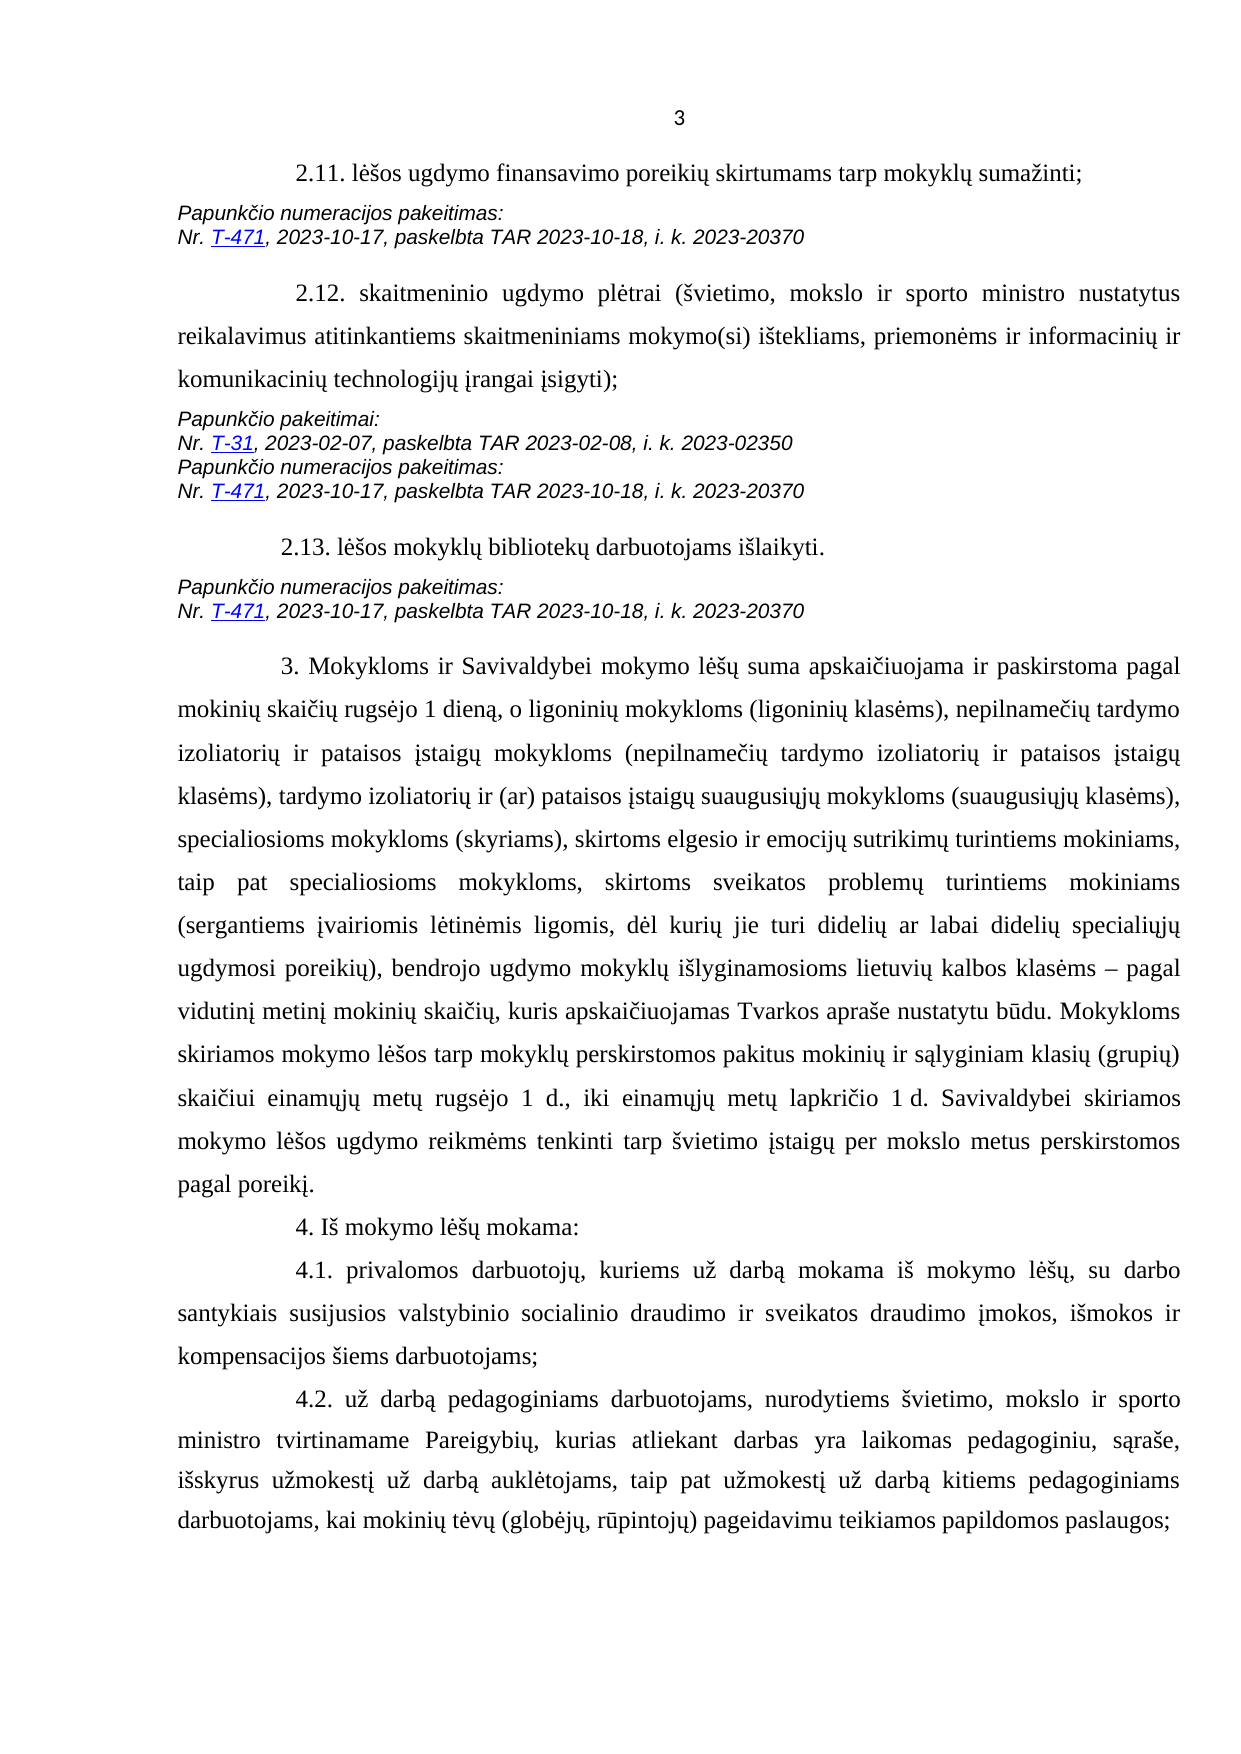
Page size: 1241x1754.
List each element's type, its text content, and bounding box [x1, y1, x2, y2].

text Papunkčio numeracijos pakeitimas: [177, 455, 1181, 479]
text Nr. T-31, 2023-02-07, paskelbta TAR 2023-02-08, i. k. 2023-02350 [177, 431, 1181, 455]
text 4.1. privalomos darbuotojų, kuriems už darbą mokama iš mokymo lėšų, su darbo santykiais susijusios valstybinio socialinio draudimo ir sveikatos draudimo įmokos, išmokos ir kompensacijos šiems darbuotojams; [177, 1255, 1181, 1370]
text 2.13. lėšos mokyklų bibliotekų darbuotojams išlaikyti. [177, 532, 1181, 560]
text Nr. T-471, 2023-10-17, paskelbta TAR 2023-10-18, i. k. 2023-20370 [177, 479, 1181, 503]
text 2.12. skaitmeninio ugdymo plėtrai (švietimo, mokslo ir sporto ministro nustatytus reikalavimus atitinkantiems skaitmeniniams mokymo(si) ištekliams, priemonėms ir informacinių ir komunikacinių technologijų įrangai įsigyti); [177, 278, 1181, 393]
text 2.11. lėšos ugdymo finansavimo poreikių skirtumams tarp mokyklų sumažinti; [177, 158, 1181, 187]
text 4.2. už darbą pedagoginiams darbuotojams, nurodytiems švietimo, mokslo ir sporto ministro tvirtinamame Pareigybių, kurias atliekant darbas yra laikomas pedagoginiu, sąraše, išskyrus užmokestį už darbą auklėtojams, taip pat užmokestį už darbą kitiems pedagoginiams darbuotojams, kai mokinių tėvų (globėjų, rūpintojų) pageidavimu teikiamos papildomos paslaugos; [177, 1384, 1181, 1534]
text Nr. T-471, 2023-10-17, paskelbta TAR 2023-10-18, i. k. 2023-20370 [177, 225, 1181, 249]
text 4. Iš mokymo lėšų mokama: [177, 1212, 1181, 1241]
text Papunkčio numeracijos pakeitimas: [177, 575, 1181, 599]
text Nr. T-471, 2023-10-17, paskelbta TAR 2023-10-18, i. k. 2023-20370 [177, 599, 1181, 623]
text 3. Mokykloms ir Savivaldybei mokymo lėšų suma apskaičiuojama ir paskirstoma pagal mokinių skaičių rugsėjo 1 dieną, o ligoninių mokykloms (ligoninių klasėms), nepilnamečių tardymo izoliatorių ir pataisos įstaigų mokykloms (nepilnamečių tardymo izoliatorių ir pataisos įstaigų klasėms), tardymo izoliatorių ir (ar) pataisos įstaigų suaugusiųjų mokykloms (suaugusiųjų klasėms), specialiosioms mokykloms (skyriams), skirtoms elgesio ir emocijų sutrikimų turintiems mokiniams, taip pat specialiosioms mokykloms, skirtoms sveikatos problemų turintiems mokiniams (sergantiems įvairiomis lėtinėmis ligomis, dėl kurių jie turi didelių ar labai didelių specialiųjų ugdymosi poreikių), bendrojo ugdymo mokyklų išlyginamosioms lietuvių kalbos klasėms – pagal vidutinį metinį mokinių skaičių, kuris apskaičiuojamas Tvarkos apraše nustatytu būdu. Mokykloms skiriamos mokymo lėšos tarp mokyklų perskirstomos pakitus mokinių ir sąlyginiam klasių (grupių) skaičiui einamųjų metų rugsėjo 1 d., iki einamųjų metų lapkričio 1 d. Savivaldybei skiriamos mokymo lėšos ugdymo reikmėms tenkinti tarp švietimo įstaigų per mokslo metus perskirstomos pagal poreikį. [177, 651, 1181, 1198]
text Papunkčio pakeitimai: [177, 407, 1181, 431]
text Papunkčio numeracijos pakeitimas: [177, 201, 1181, 225]
